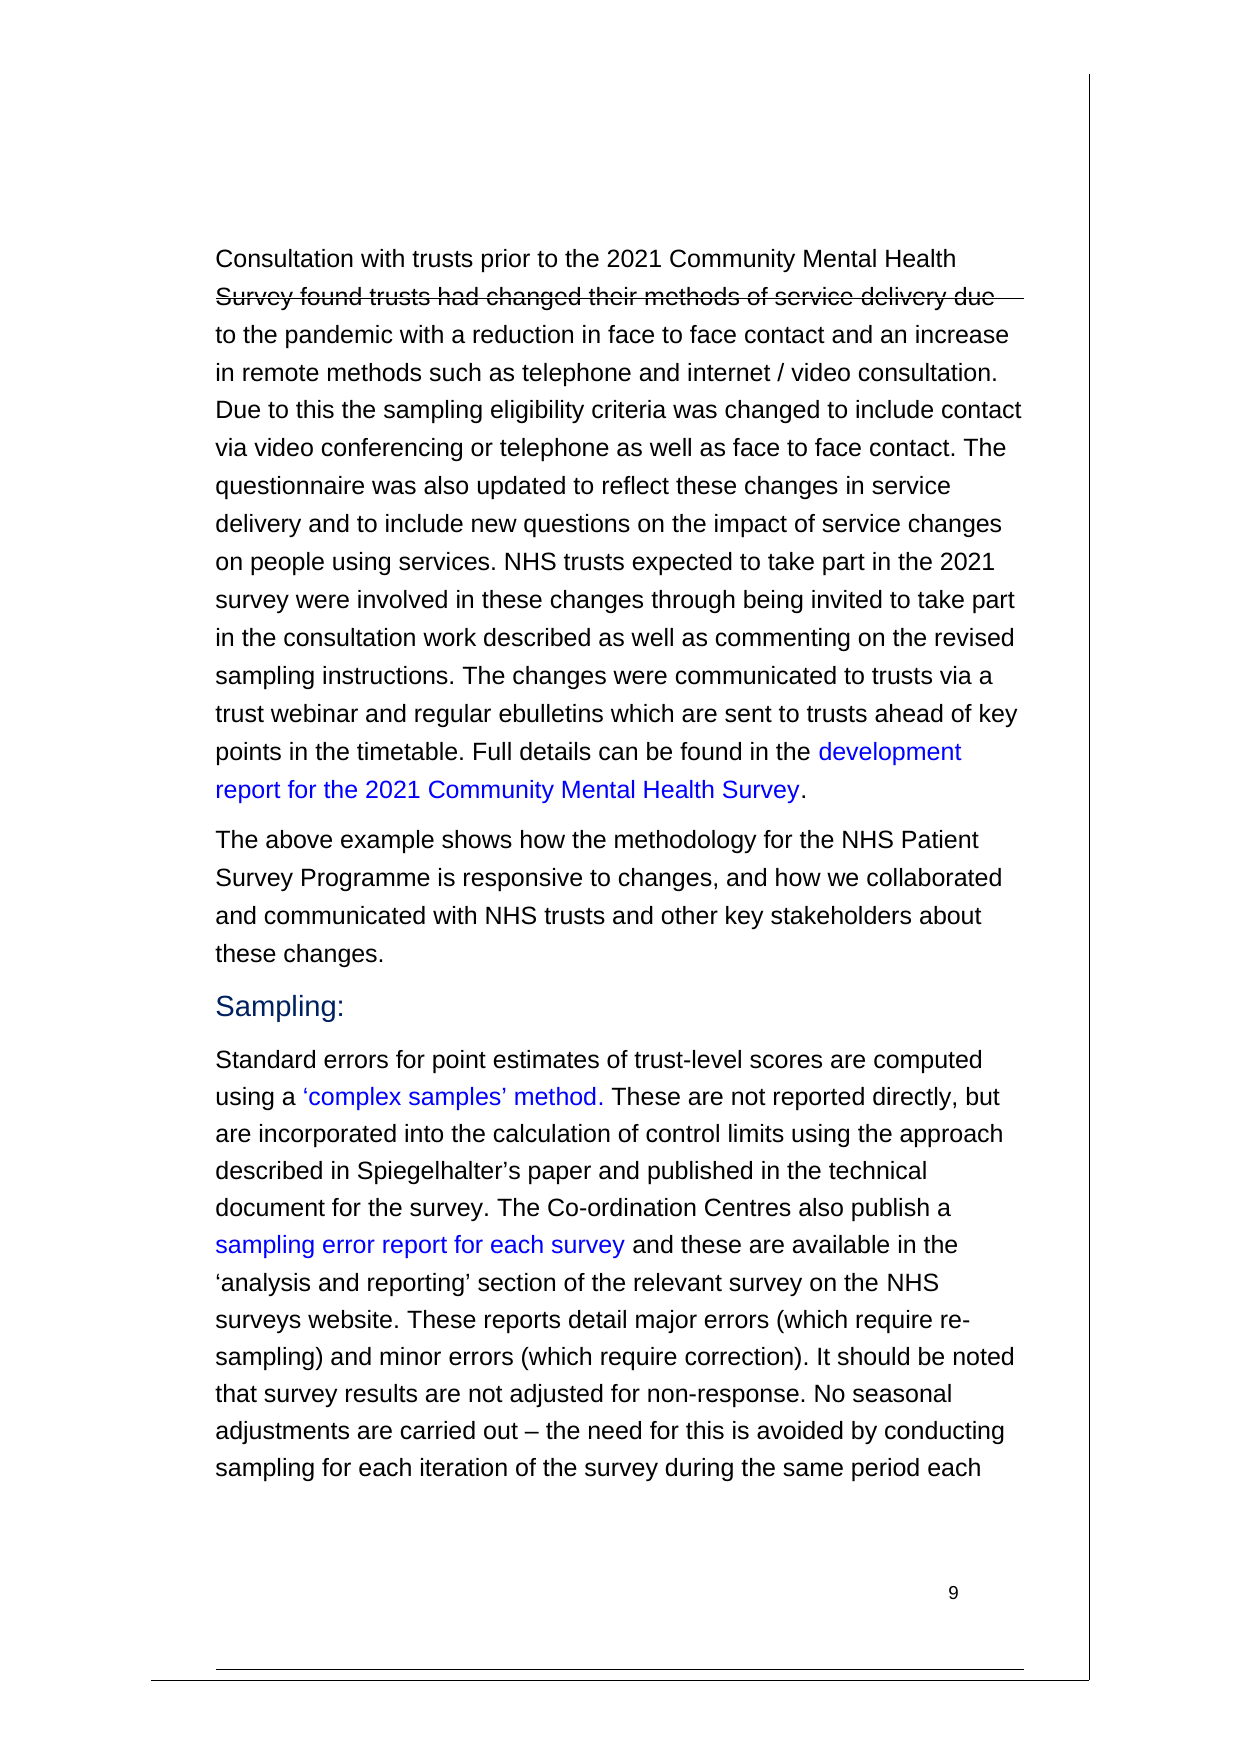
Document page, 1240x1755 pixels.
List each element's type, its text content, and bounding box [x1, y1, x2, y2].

text Standard errors for point estimates of trust-level scores are computed using a ‘complex samples’ method. These are not reported directly, but are incorporated into the calculation of control limits using the approach described in Spiegelhalter’s paper and published in the technical document for the survey. The Co-ordination Centres also publish a sampling error report for each survey and these are available in the ‘analysis and reporting’ section of the relevant survey on the NHS surveys website. These reports detail major errors (which require re-sampling) and minor errors (which require correction). It should be noted that survey results are not adjusted for non-response. No seasonal adjustments are carried out – the need for this is avoided by conducting sampling for each iteration of the survey during the same period each year. This does mean that results reflect care at that particular time rather than claiming to be generalisable across a wider timescale. Trust results are case-weighted to adjust the achieved sample to a standard demographic profile across the survey. The weighting scheme is detailed in a technical document for each survey available in the ‘analysis and reporting’ section of the relevant survey on the NHS Surveys Website. [215, 1045, 1024, 1490]
text Consultation with trusts prior to the 2021 Community Mental Health Survey found trusts had changed their methods of service delivery due to the pandemic with a reduction in face to face contact and an increase in remote methods such as telephone and internet / video consultation. Due to this the sampling eligibility criteria was changed to include contact via video conferencing or telephone as well as face to face contact. The questionnaire was also updated to reflect these changes in service delivery and to include new questions on the impact of service changes on people using services. NHS trusts expected to take part in the 2021 survey were involved in these changes through being invited to take part in the consultation work described as well as commenting on the revised sampling instructions. The changes were communicated to trusts via a trust webinar and regular ebulletins which are sent to trusts ahead of key points in the timetable. Full details can be found in the development report for the 2021 Community Mental Health Survey. [215, 298, 1024, 813]
text The above example shows how the methodology for the NHS Patient Survey Programme is responsive to changes, and how we collaborated and communicated with NHS trusts and other key stakeholders about these changes. [215, 825, 1024, 977]
text Sampling: [215, 989, 1024, 1032]
text Consultation with trusts prior to the 2021 Community Mental Health Survey found trusts had changed their methods of service delivery due to the pandemic with a reduction in face to face contact and an increase in remote methods such as telephone and internet / video consultation. Due to this the sampling eligibility criteria was changed to include contact via video conferencing or telephone as well as face to face contact. The questionnaire was also updated to reflect these changes in service delivery and to include new questions on the impact of service changes on people using services. NHS trusts expected to take part in the 2021 survey were involved in these changes through being invited to take part in the consultation work described as well as commenting on the revised sampling instructions. The changes were communicated to trusts via a trust webinar and regular ebulletins which are sent to trusts ahead of key points in the timetable. Full details can be found in the development report for the 2021 Community Mental Health Survey. [216, 244, 1023, 297]
